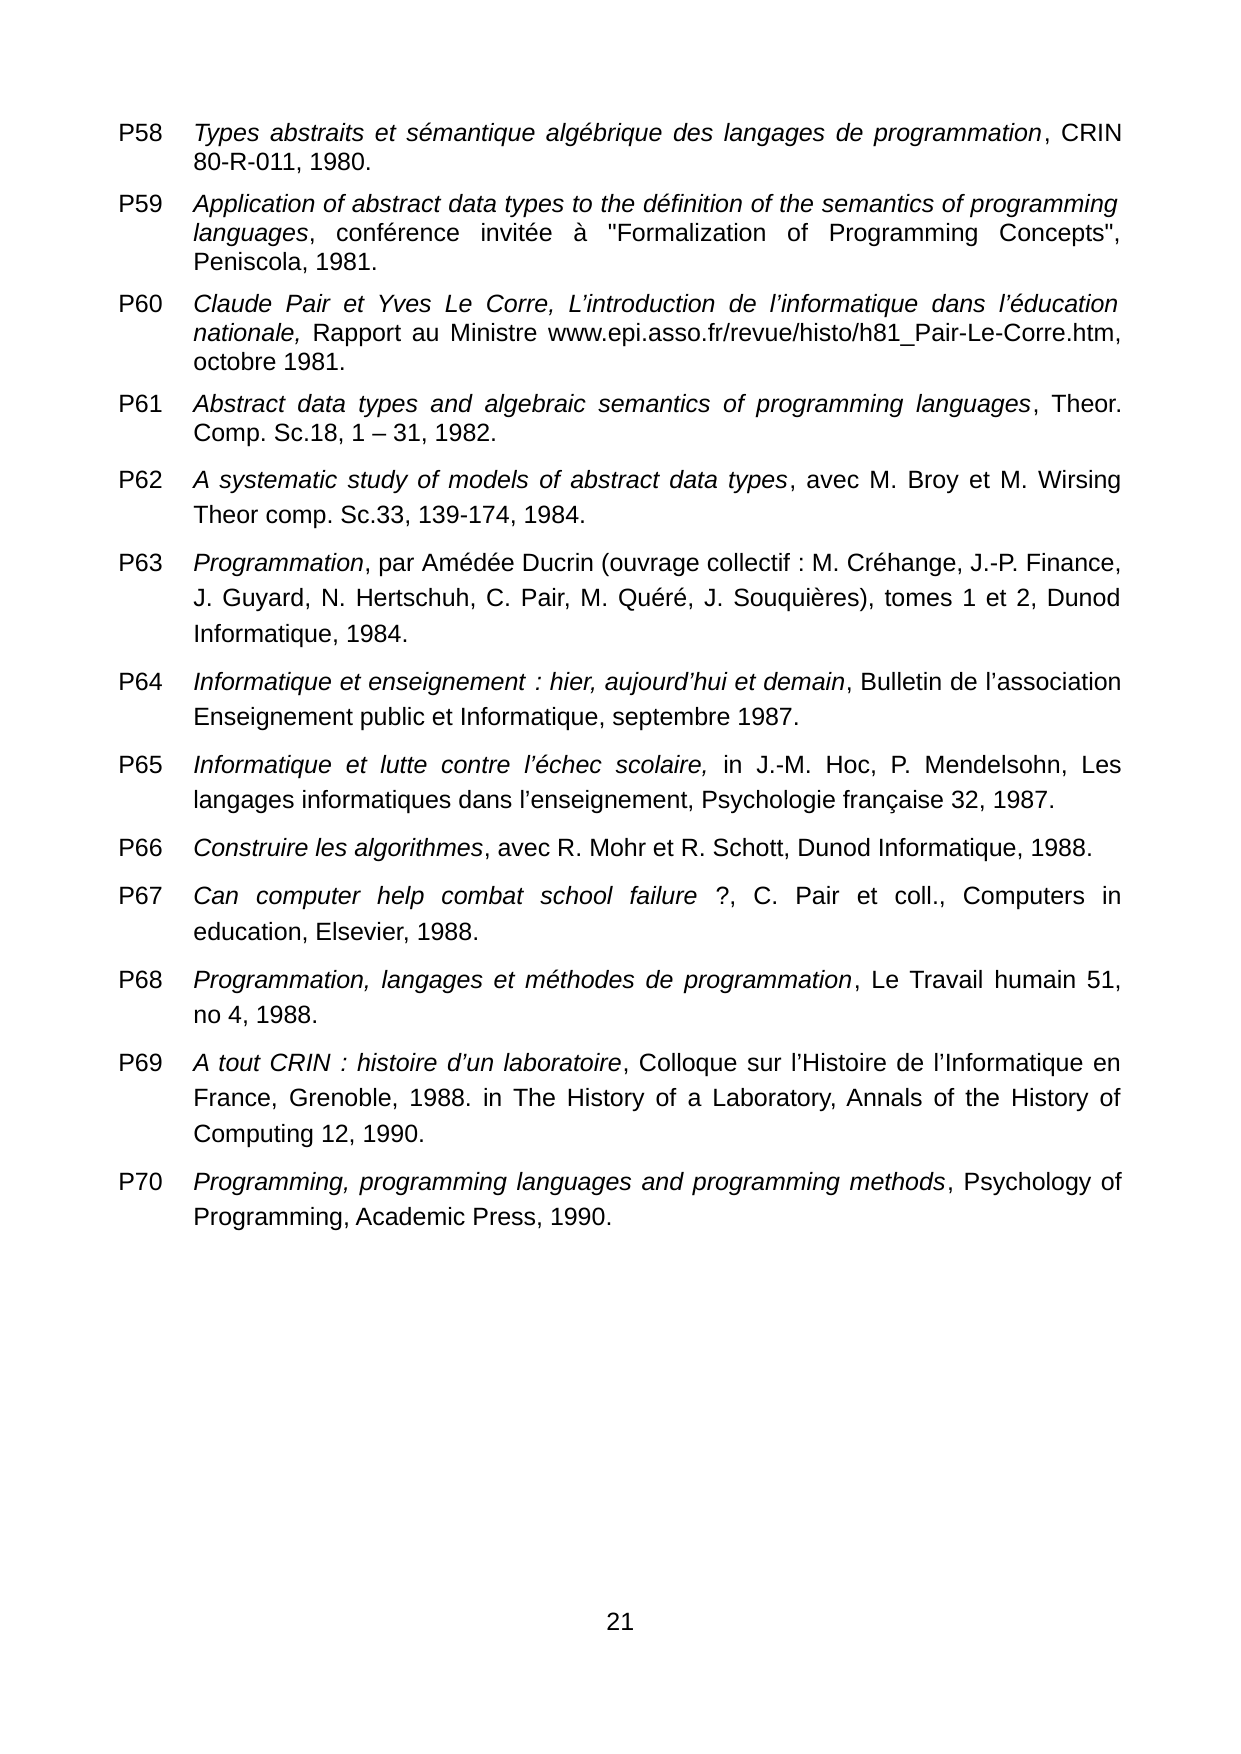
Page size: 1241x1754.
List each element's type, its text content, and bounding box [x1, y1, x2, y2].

text P67 Can computer help combat school failure ?, C. Pair et coll., Computers in education, Elsevier, 1988. [118, 876, 1122, 947]
text P61 Abstract data types and algebraic semantics of programming languages, Theor. Comp. Sc.18, 1 – 31, 1982. [118, 389, 1122, 447]
text P64 Informatique et enseignement : hier, aujourd’hui et demain, Bulletin de l’association Enseignement public et Informatique, septembre 1987. [118, 662, 1122, 733]
text P69 A tout CRIN : histoire d’un laboratoire, Colloque sur l’Histoire de l’Informatique en France, Grenoble, 1988. in The History of a Laboratory, Annals of the History of Computing 12, 1990. [118, 1043, 1122, 1149]
text P68 Programmation, langages et méthodes de programmation, Le Travail humain 51, no 4, 1988. [118, 960, 1122, 1031]
text P59 Application of abstract data types to the définition of the semantics of programming languages, conférence invitée à "Formalization of Programming Concepts", Peniscola, 1981. [118, 189, 1122, 276]
text P60 Claude Pair et Yves Le Corre, L’introduction de l’informatique dans l’éducation nationale, Rapport au Ministre www.epi.asso.fr/revue/histo/h81_Pair-Le-Corre.htm, octobre 1981. [118, 289, 1122, 376]
text P66 Construire les algorithmes, avec R. Mohr et R. Schott, Dunod Informatique, 1988. [118, 828, 1122, 864]
text P62 A systematic study of models of abstract data types, avec M. Broy et M. Wirsing Theor comp. Sc.33, 139-174, 1984. [118, 460, 1122, 531]
text P58 Types abstraits et sémantique algébrique des langages de programmation, CRIN 80-R-011, 1980. [118, 118, 1122, 176]
text P63 Programmation, par Amédée Ducrin (ouvrage collectif : M. Créhange, J.-P. Finance, J. Guyard, N. Hertschuh, C. Pair, M. Quéré, J. Souquières), tomes 1 et 2, Dunod Informatique, 1984. [118, 543, 1122, 649]
text P65 Informatique et lutte contre l’échec scolaire, in J.-M. Hoc, P. Mendelsohn, Les langages informatiques dans l’enseignement, Psychologie française 32, 1987. [118, 745, 1122, 816]
text P70 Programming, programming languages and programming methods, Psychology of Programming, Academic Press, 1990. [118, 1162, 1122, 1233]
